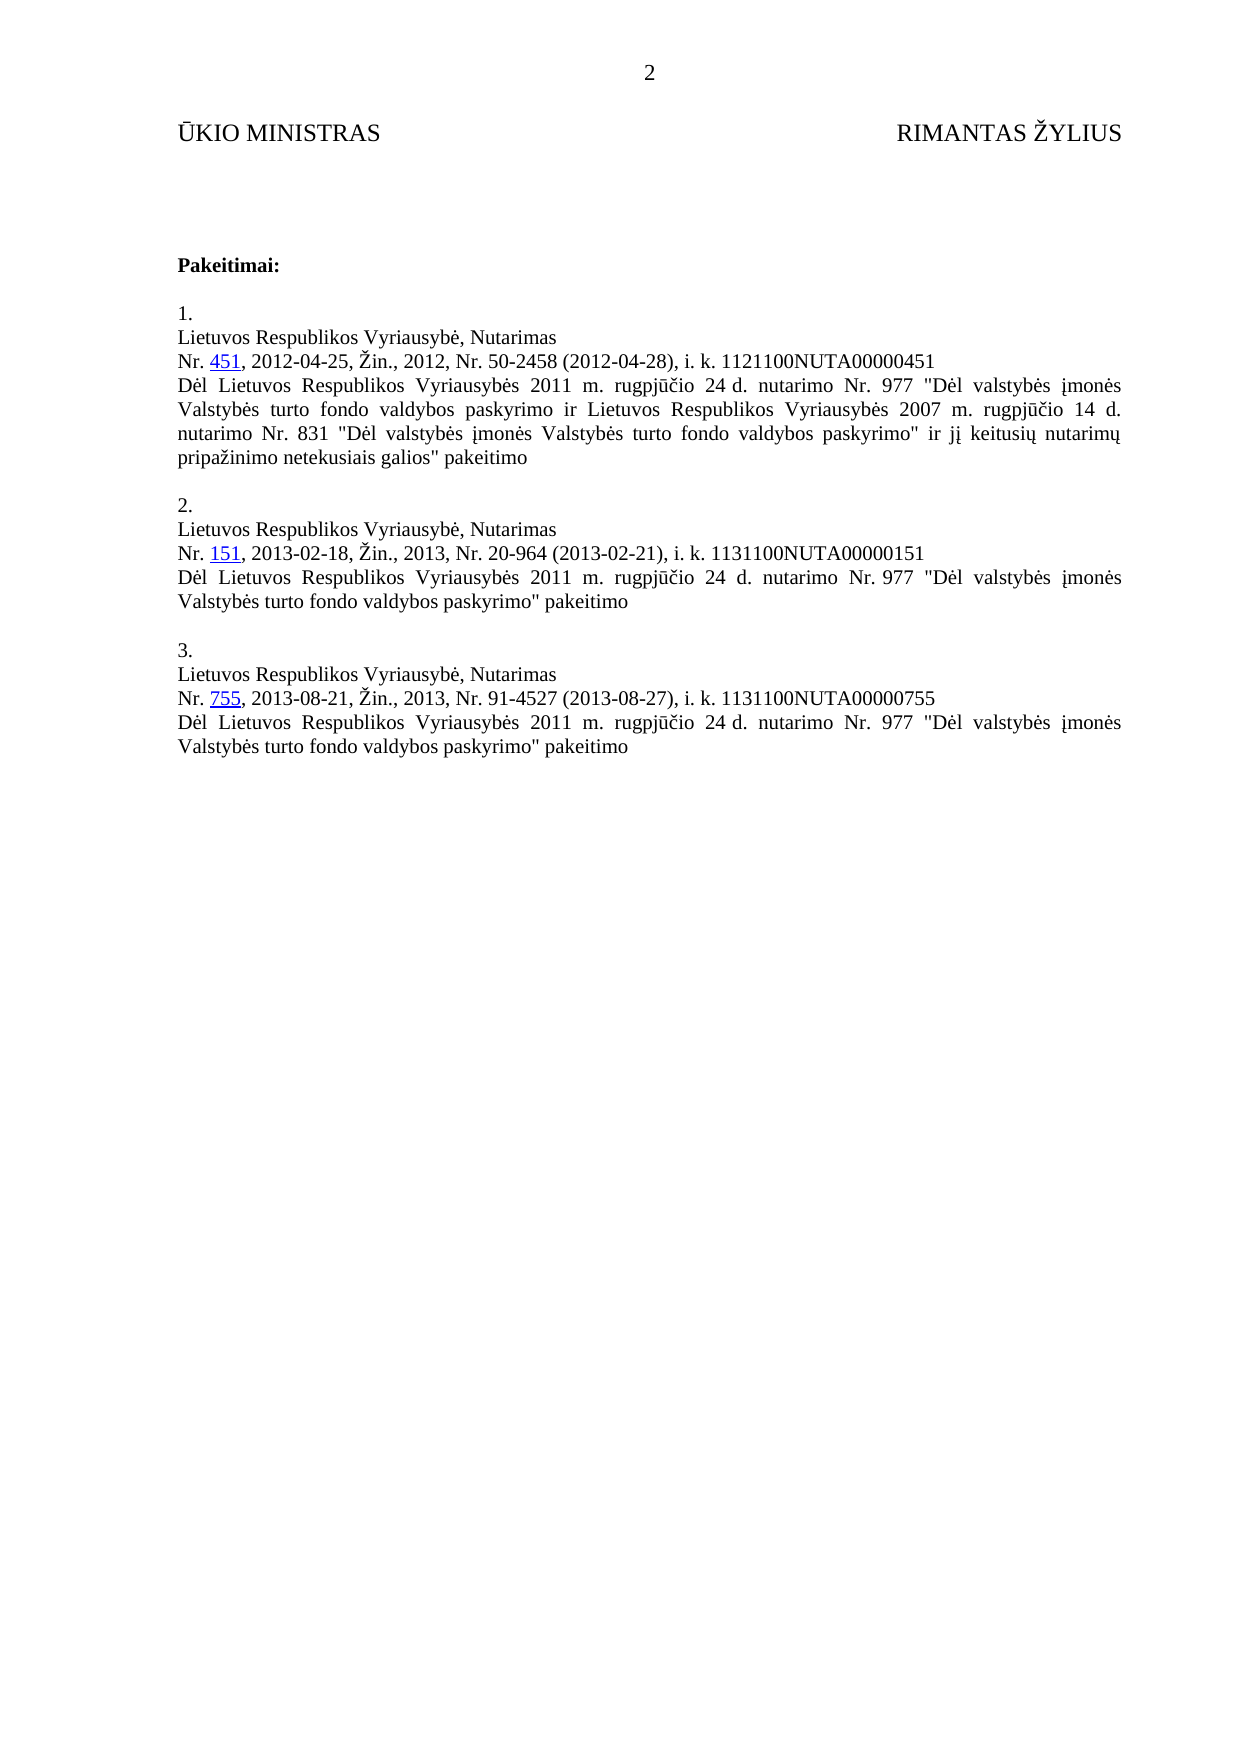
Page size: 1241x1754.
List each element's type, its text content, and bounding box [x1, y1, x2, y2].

text Dėl Lietuvos Respublikos Vyriausybės 2011 m. rugpjūčio 24 d. nutarimo Nr. 977 "Dėl valstybės įmonės Valstybės turto fondo valdybos paskyrimo" pakeitimo [177, 565, 1122, 613]
text ŪKIO MINISTRAS RIMANTAS ŽYLIUS [177, 118, 1122, 147]
text 3. [177, 637, 1122, 662]
text Dėl Lietuvos Respublikos Vyriausybės 2011 m. rugpjūčio 24 d. nutarimo Nr. 977 "Dėl valstybės įmonės Valstybės turto fondo valdybos paskyrimo ir Lietuvos Respublikos Vyriausybės 2007 m. rugpjūčio 14 d. nutarimo Nr. 831 "Dėl valstybės įmonės Valstybės turto fondo valdybos paskyrimo" ir jį keitusių nutarimų pripažinimo netekusiais galios" pakeitimo [177, 373, 1122, 469]
text Lietuvos Respublikos Vyriausybė, Nutarimas [177, 325, 1122, 349]
text Lietuvos Respublikos Vyriausybė, Nutarimas [177, 662, 1122, 686]
text Nr. 451, 2012-04-25, Žin., 2012, Nr. 50-2458 (2012-04-28), i. k. 1121100NUTA00000451 [177, 349, 1122, 373]
text Lietuvos Respublikos Vyriausybė, Nutarimas [177, 517, 1122, 541]
text 1. [177, 301, 1122, 325]
text 2. [177, 493, 1122, 517]
text Pakeitimai: [177, 252, 1122, 277]
text Nr. 151, 2013-02-18, Žin., 2013, Nr. 20-964 (2013-02-21), i. k. 1131100NUTA00000151 [177, 541, 1122, 565]
text Nr. 755, 2013-08-21, Žin., 2013, Nr. 91-4527 (2013-08-27), i. k. 1131100NUTA00000755 [177, 686, 1122, 710]
text Dėl Lietuvos Respublikos Vyriausybės 2011 m. rugpjūčio 24 d. nutarimo Nr. 977 "Dėl valstybės įmonės Valstybės turto fondo valdybos paskyrimo" pakeitimo [177, 710, 1122, 758]
